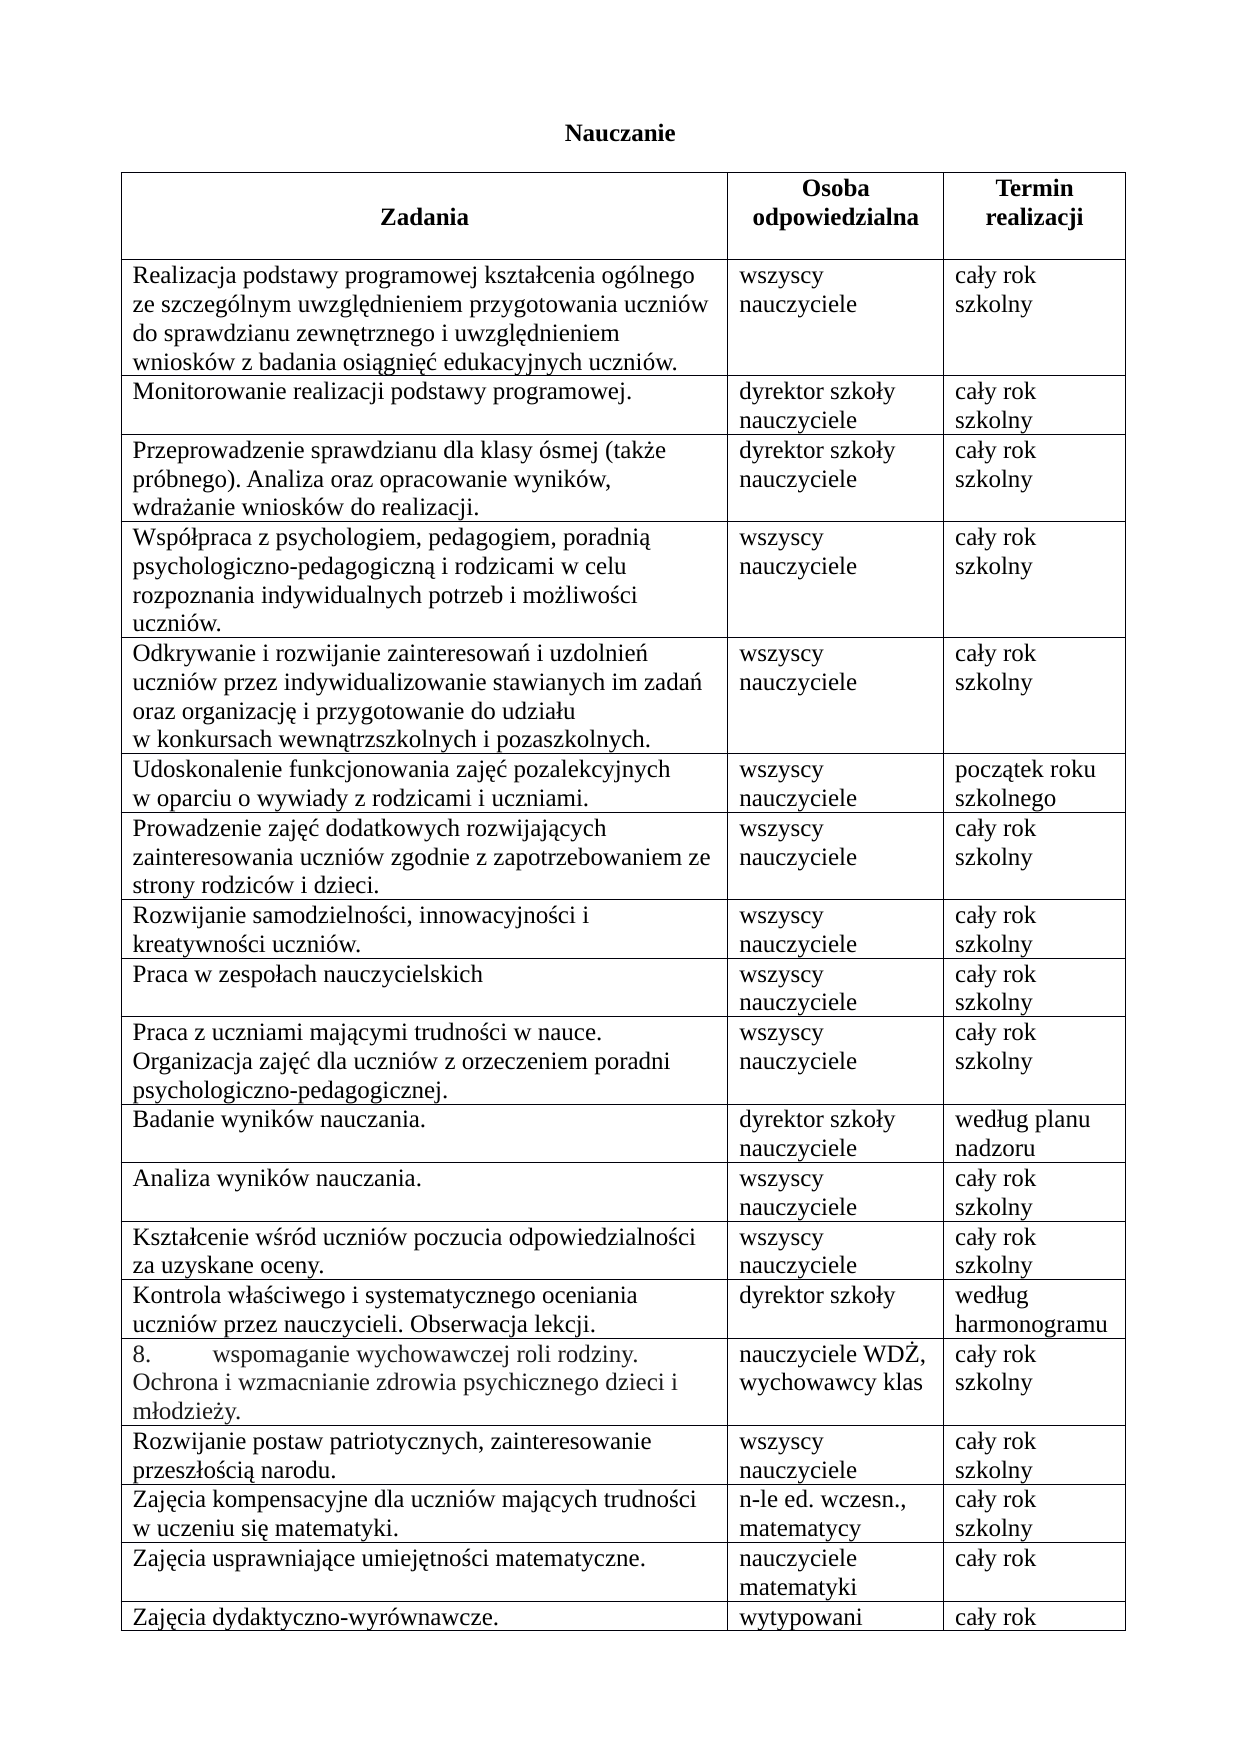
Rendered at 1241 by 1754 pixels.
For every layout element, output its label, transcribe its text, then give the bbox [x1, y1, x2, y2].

table_cell Praca w zespołach nauczycielskich [122, 959, 727, 1016]
table_cell Odkrywanie i rozwijanie zainteresowań i uzdolnień uczniów przez indywidualizowanie stawianych im zadań oraz organizację i przygotowanie do udziału w konkursach wewnątrzszkolnych i pozaszkolnych. [122, 638, 727, 753]
table_cell wszyscy nauczyciele [728, 638, 943, 753]
table_cell Realizacja podstawy programowej kształcenia ogólnego ze szczególnym uwzględnieniem przygotowania uczniów do sprawdzianu zewnętrznego i uwzględnieniem wniosków z badania osiągnięć edukacyjnych uczniów. [122, 260, 727, 375]
table_cell wytypowani [728, 1602, 943, 1630]
table_cell cały rok szkolny [944, 1163, 1125, 1221]
table_cell Monitorowanie realizacji podstawy programowej. [122, 376, 727, 434]
table_cell Rozwijanie postaw patriotycznych, zainteresowanie przeszłością narodu. [122, 1426, 727, 1483]
table_cell cały rok szkolny [944, 1017, 1125, 1103]
table_cell Zajęcia kompensacyjne dla uczniów mających trudności w uczeniu się matematyki. [122, 1485, 727, 1542]
table_cell wszyscy nauczyciele [728, 260, 943, 375]
table_cell Przeprowadzenie sprawdzianu dla klasy ósmej (także próbnego). Analiza oraz opracowanie wyników, wdrażanie wniosków do realizacji. [122, 435, 727, 521]
table_cell Rozwijanie samodzielności, innowacyjności i kreatywności uczniów. [122, 900, 727, 958]
table_cell wszyscy nauczyciele [728, 813, 943, 899]
table_cell cały rok szkolny [944, 1485, 1125, 1542]
table_cell Kontrola właściwego i systematycznego oceniania uczniów przez nauczycieli. Obserwacja lekcji. [122, 1280, 727, 1338]
table_cell cały rok szkolny [944, 522, 1125, 637]
table_cell wszyscy nauczyciele [728, 1163, 943, 1221]
table_cell dyrektor szkoły nauczyciele [728, 376, 943, 434]
table_cell cały rok szkolny [944, 435, 1125, 521]
table_cell Analiza wyników nauczania. [122, 1163, 727, 1221]
table_cell wszyscy nauczyciele [728, 754, 943, 812]
table_cell cały rok szkolny [944, 959, 1125, 1016]
table_cell Prowadzenie zajęć dodatkowych rozwijających zainteresowania uczniów zgodnie z zapotrzebowaniem ze strony rodziców i dzieci. [122, 813, 727, 899]
table_cell wszyscy nauczyciele [728, 1222, 943, 1279]
table_cell cały rok szkolny [944, 813, 1125, 899]
table_cell według planu nadzoru [944, 1105, 1125, 1162]
table_cell cały rok szkolny [944, 1222, 1125, 1279]
table_cell według harmonogramu [944, 1280, 1125, 1338]
table_cell cały rok szkolny [944, 1426, 1125, 1483]
table_cell nauczyciele WDŻ, wychowawcy klas [728, 1339, 943, 1425]
table_cell wszyscy nauczyciele [728, 900, 943, 958]
table_cell początek roku szkolnego [944, 754, 1125, 812]
table_cell cały rok szkolny [944, 1339, 1125, 1425]
table_cell dyrektor szkoły nauczyciele [728, 1105, 943, 1162]
table_cell dyrektor szkoły nauczyciele [728, 435, 943, 521]
table_cell wszyscy nauczyciele [728, 1426, 943, 1483]
table_cell cały rok szkolny [944, 900, 1125, 958]
table_cell Kształcenie wśród uczniów poczucia odpowiedzialności za uzyskane oceny. [122, 1222, 727, 1279]
table_cell Współpraca z psychologiem, pedagogiem, poradnią psychologiczno-pedagogiczną i rodzicami w celu rozpoznania indywidualnych potrzeb i możliwości uczniów. [122, 522, 727, 637]
table_header Zadania [122, 173, 727, 259]
table_cell cały rok [944, 1543, 1125, 1601]
table_cell cały rok szkolny [944, 638, 1125, 753]
table_cell wszyscy nauczyciele [728, 1017, 943, 1103]
text Nauczanie [148, 118, 1092, 147]
table_header Osoba odpowiedzialna [728, 173, 943, 259]
table_header Termin realizacji [944, 173, 1125, 259]
table_cell cały rok [944, 1602, 1125, 1630]
table_cell Zajęcia dydaktyczno-wyrównawcze. [122, 1602, 727, 1630]
table_cell wszyscy nauczyciele [728, 959, 943, 1016]
table_cell Badanie wyników nauczania. [122, 1105, 727, 1162]
table_cell Zajęcia usprawniające umiejętności matematyczne. [122, 1543, 727, 1601]
table_cell Udoskonalenie funkcjonowania zajęć pozalekcyjnych w oparciu o wywiady z rodzicami i uczniami. [122, 754, 727, 812]
table_cell cały rok szkolny [944, 260, 1125, 375]
table_cell dyrektor szkoły [728, 1280, 943, 1338]
table_cell wszyscy nauczyciele [728, 522, 943, 637]
table_cell Praca z uczniami mającymi trudności w nauce. Organizacja zajęć dla uczniów z orzeczeniem poradni psychologiczno-pedagogicznej. [122, 1017, 727, 1103]
table_cell cały rok szkolny [944, 376, 1125, 434]
table_cell n-le ed. wczesn., matematycy [728, 1485, 943, 1542]
table_cell nauczyciele matematyki [728, 1543, 943, 1601]
